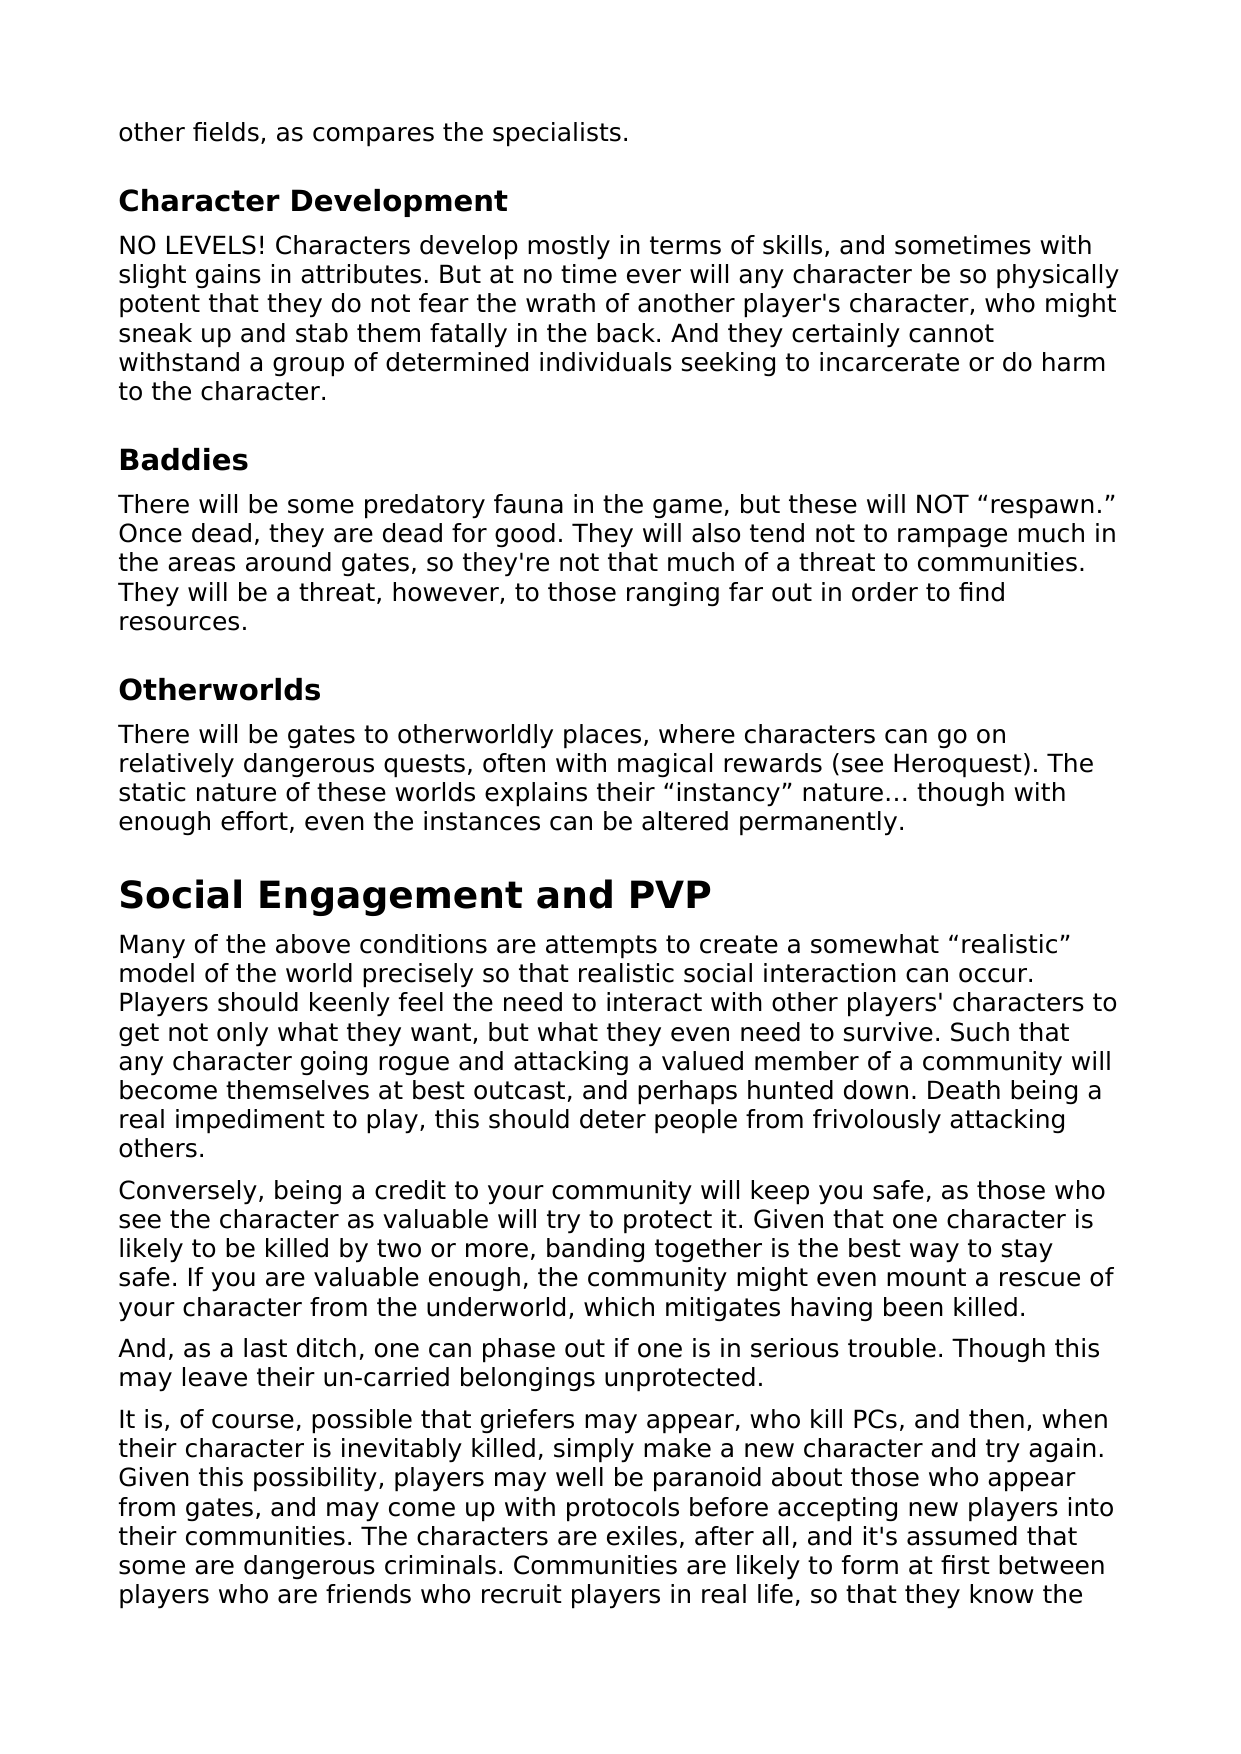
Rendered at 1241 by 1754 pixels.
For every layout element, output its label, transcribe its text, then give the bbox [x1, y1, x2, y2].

text It is, of course, possible that griefers may appear, who kill PCs, and then, when their character is inevitably killed, simply make a new character and try again. Given this possibility, players may well be paranoid about those who appear from gates, and may come up with protocols before accepting new players into their communities. The characters are exiles, after all, and it's assumed that some are dangerous criminals. Communities are likely to form at first between players who are friends who recruit players in real life, so that they know the [118, 1405, 1122, 1609]
text other fields, as compares the specialists. [118, 118, 1122, 147]
subtitle Character Development [118, 185, 1122, 219]
text Many of the above conditions are attempts to create a somewhat “realistic” model of the world precisely so that realistic social interaction can occur. Players should keenly feel the need to interact with other players' characters to get not only what they want, but what they even need to survive. Such that any character going rogue and attacking a valued member of a community will become themselves at best outcast, and perhaps hunted down. Death being a real impediment to play, this should deter people from frivolously attacking others. [118, 930, 1122, 1164]
text And, as a last ditch, one can phase out if one is in serious trouble. Though this may leave their un-carried belongings unprotected. [118, 1334, 1122, 1393]
text Conversely, being a credit to your community will keep you safe, as those who see the character as valuable will try to protect it. Given that one character is likely to be killed by two or more, banding together is the best way to stay safe. If you are valuable enough, the community might even mount a rescue of your character from the underworld, which mitigates having been killed. [118, 1176, 1122, 1322]
text NO LEVELS! Characters develop mostly in terms of skills, and sometimes with slight gains in attributes. But at no time ever will any character be so physically potent that they do not fear the wrath of another player's character, who might sneak up and stab them fatally in the back. And they certainly cannot withstand a group of determined individuals seeking to incarcerate or do harm to the character. [118, 231, 1122, 406]
text There will be gates to otherworldly places, where characters can go on relatively dangerous quests, often with magical rewards (see Heroquest). The static nature of these worlds explains their “instancy” nature… though with enough effort, even the instances can be altered permanently. [118, 720, 1122, 837]
subtitle Otherworlds [118, 673, 1122, 707]
subtitle Social Engagement and PVP [118, 874, 1122, 918]
text There will be some predatory fauna in the game, but these will NOT “respawn.” Once dead, they are dead for good. They will also tend not to rampage much in the areas around gates, so they're not that much of a threat to communities. They will be a threat, however, to those ranging far out in order to find resources. [118, 490, 1122, 636]
subtitle Baddies [118, 444, 1122, 478]
